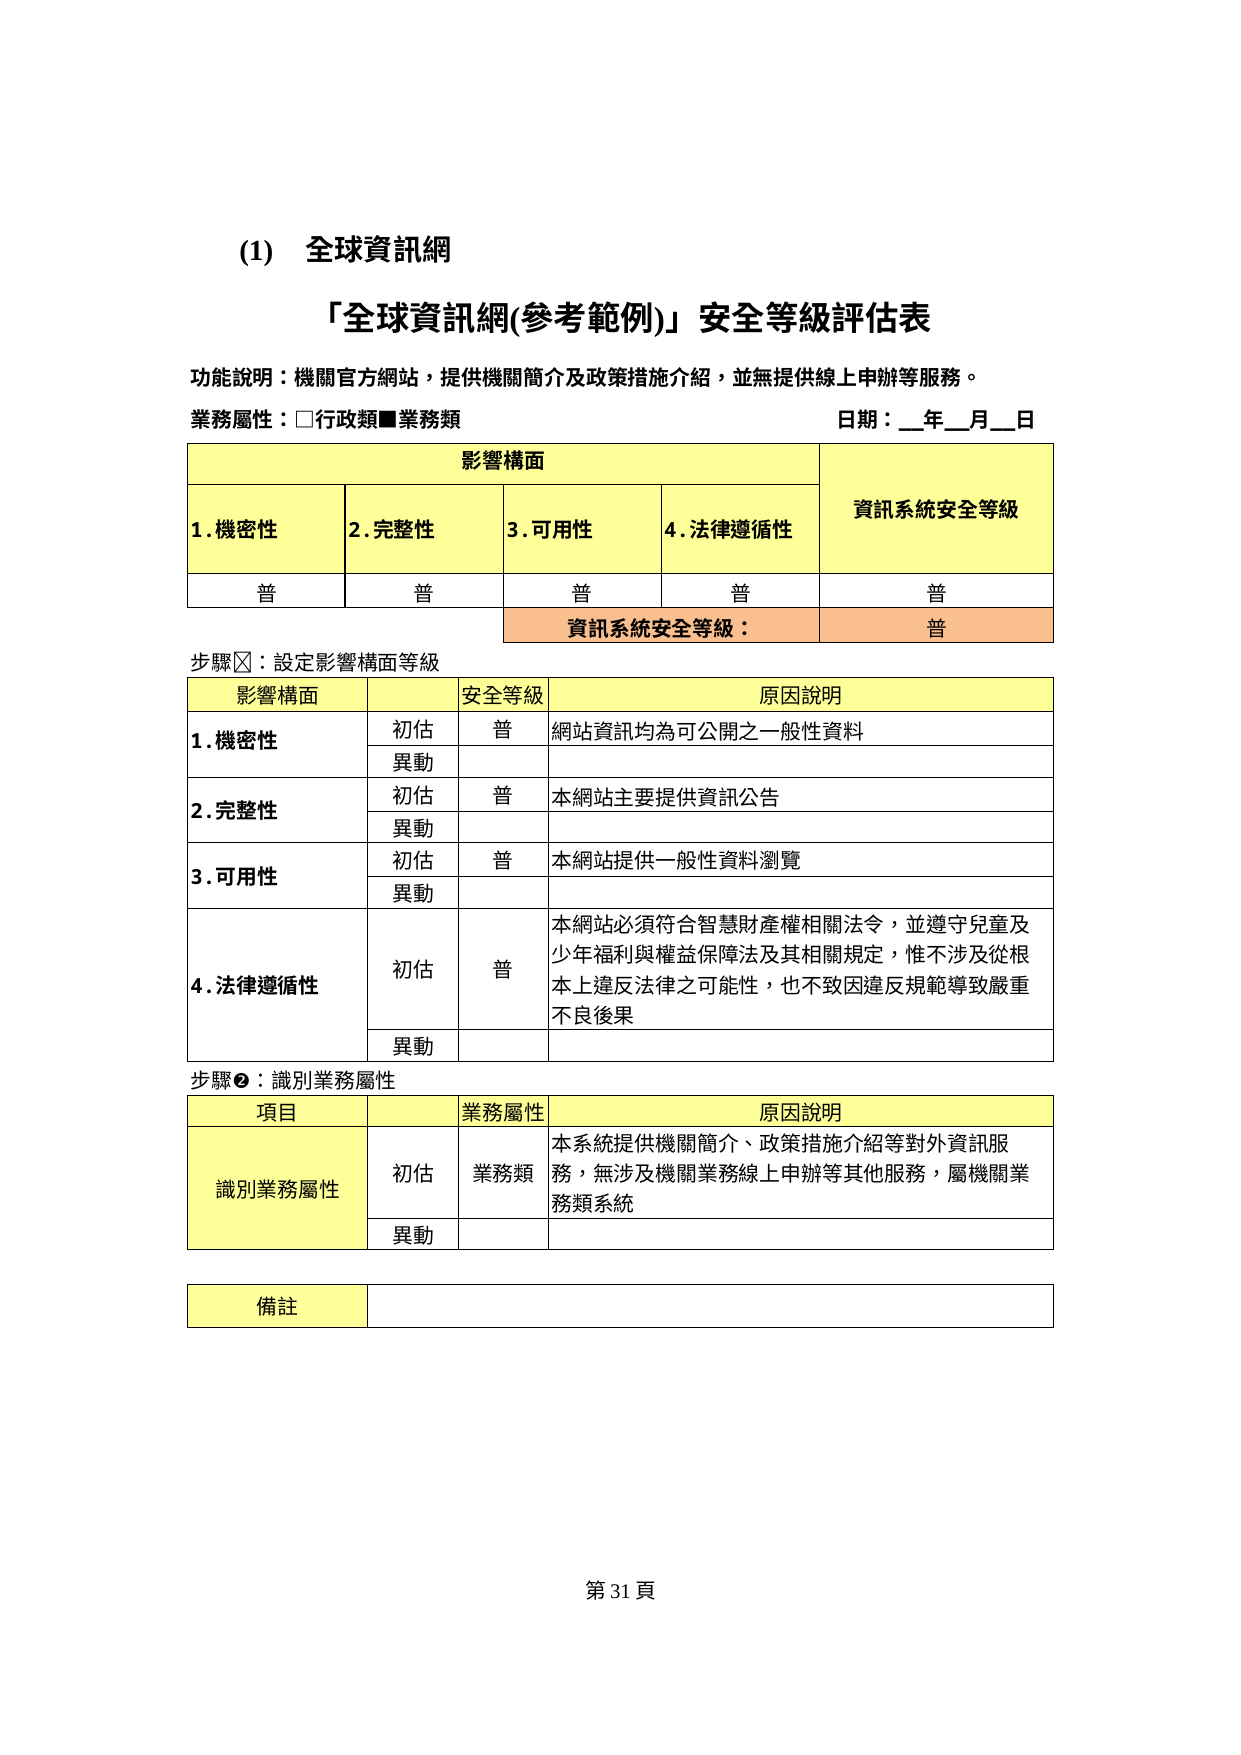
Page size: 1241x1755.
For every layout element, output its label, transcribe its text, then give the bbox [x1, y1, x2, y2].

table_cell 普 [820, 608, 1053, 642]
table_cell 本網站主要提供資訊公告 [549, 778, 1053, 811]
table_cell 備註 [188, 1285, 367, 1327]
table_cell [729, 1250, 819, 1283]
table_cell 識別業務屬性 [188, 1127, 367, 1249]
table_cell 異動 [368, 812, 458, 842]
table_cell [368, 678, 458, 711]
table_cell [549, 877, 1053, 907]
table_cell 普 [459, 843, 548, 876]
table_cell 1.機密性 [188, 712, 367, 777]
table_cell [909, 1062, 1053, 1095]
table_cell 步驟：設定影響構面等級 [187, 642, 1053, 677]
table_cell 原因說明 [549, 678, 1053, 711]
table_cell 普 [188, 574, 344, 607]
table_cell 4.法律遵循性 [188, 909, 367, 1061]
table_cell [639, 1062, 729, 1095]
table_cell [639, 1250, 729, 1283]
table_cell [459, 1030, 548, 1061]
table_cell 本網站提供一般性資料瀏覽 [549, 843, 1053, 876]
table_cell 本系統提供機關簡介、政策措施介紹等對外資訊服務，無涉及機關業務線上申辦等其他服務，屬機關業務類系統 [549, 1127, 1053, 1218]
table_header 功能說明：機關官方網站，提供機關簡介及政策措施介紹，並無提供線上申辦等服務。 [187, 358, 1053, 403]
table_cell [368, 1250, 458, 1283]
table_cell 影響構面 [188, 678, 367, 711]
table_cell [549, 746, 1053, 777]
table_cell 初估 [368, 778, 458, 811]
table_cell 初估 [368, 712, 458, 745]
table_cell [819, 1250, 909, 1283]
table_cell 普 [820, 574, 1053, 607]
table_cell 原因說明 [549, 1096, 1053, 1126]
table_cell [549, 812, 1053, 842]
table_cell 異動 [368, 877, 458, 907]
table_cell 業務屬性 [459, 1096, 548, 1126]
table_cell [277, 608, 368, 642]
table_cell [729, 1062, 819, 1095]
table_cell 資訊系統安全等級： [504, 608, 819, 642]
table_cell [819, 1062, 909, 1095]
table_cell 2.完整性 [188, 778, 367, 842]
table_cell 業務類 [459, 1127, 548, 1218]
table_cell 異動 [368, 1030, 458, 1061]
table_cell 普 [346, 574, 503, 607]
table_cell [548, 1250, 638, 1283]
table_cell 異動 [368, 746, 458, 777]
table_cell [277, 1250, 368, 1283]
table_cell [368, 1285, 1053, 1327]
table_cell 2.完整性 [346, 485, 503, 573]
table_cell 普 [662, 574, 819, 607]
table_cell [458, 1250, 548, 1283]
table_cell 網站資訊均為可公開之一般性資料 [549, 712, 1053, 745]
table_cell 初估 [368, 909, 458, 1029]
table_cell [549, 1219, 1053, 1249]
table_cell 普 [504, 574, 661, 607]
table_cell 步驟：識別業務屬性 [187, 1062, 638, 1095]
table_cell 業務屬性：□行政類■業務類 日期：__年__月__日 [187, 404, 1053, 443]
table_cell [459, 812, 548, 842]
table_cell [187, 1250, 277, 1283]
table_cell 初估 [368, 1127, 458, 1218]
table_cell [368, 1096, 458, 1126]
table_cell 普 [459, 778, 548, 811]
table_cell [187, 608, 277, 642]
text 「全球資訊網(參考範例)」安全等級評估表 [187, 292, 1053, 340]
table_cell 3.可用性 [504, 485, 661, 573]
table_cell [459, 1219, 548, 1249]
table_cell 影響構面 [188, 444, 819, 484]
table_cell 初估 [368, 843, 458, 876]
table_cell 異動 [368, 1219, 458, 1249]
table_cell [909, 1250, 1053, 1283]
table_cell [459, 746, 548, 777]
table_cell [549, 1030, 1053, 1061]
table_cell [459, 877, 548, 907]
table_cell 本網站必須符合智慧財產權相關法令，並遵守兒童及少年福利與權益保障法及其相關規定，惟不涉及從根本上違反法律之可能性，也不致因違反規範導致嚴重不良後果 [549, 909, 1053, 1029]
table_cell 安全等級 [459, 678, 548, 711]
table_cell [368, 608, 458, 642]
table_cell 4.法律遵循性 [662, 485, 819, 573]
table_cell 普 [459, 712, 548, 745]
table_cell 1.機密性 [188, 485, 344, 573]
table_cell [187, 180, 1053, 214]
table_cell 資訊系統安全等級 [820, 444, 1053, 573]
subtitle 全球資訊網 [239, 226, 1053, 269]
table_cell 項目 [188, 1096, 367, 1126]
table_cell 3.可用性 [188, 843, 367, 907]
table_cell [458, 608, 503, 642]
table_cell 普 [459, 909, 548, 1029]
